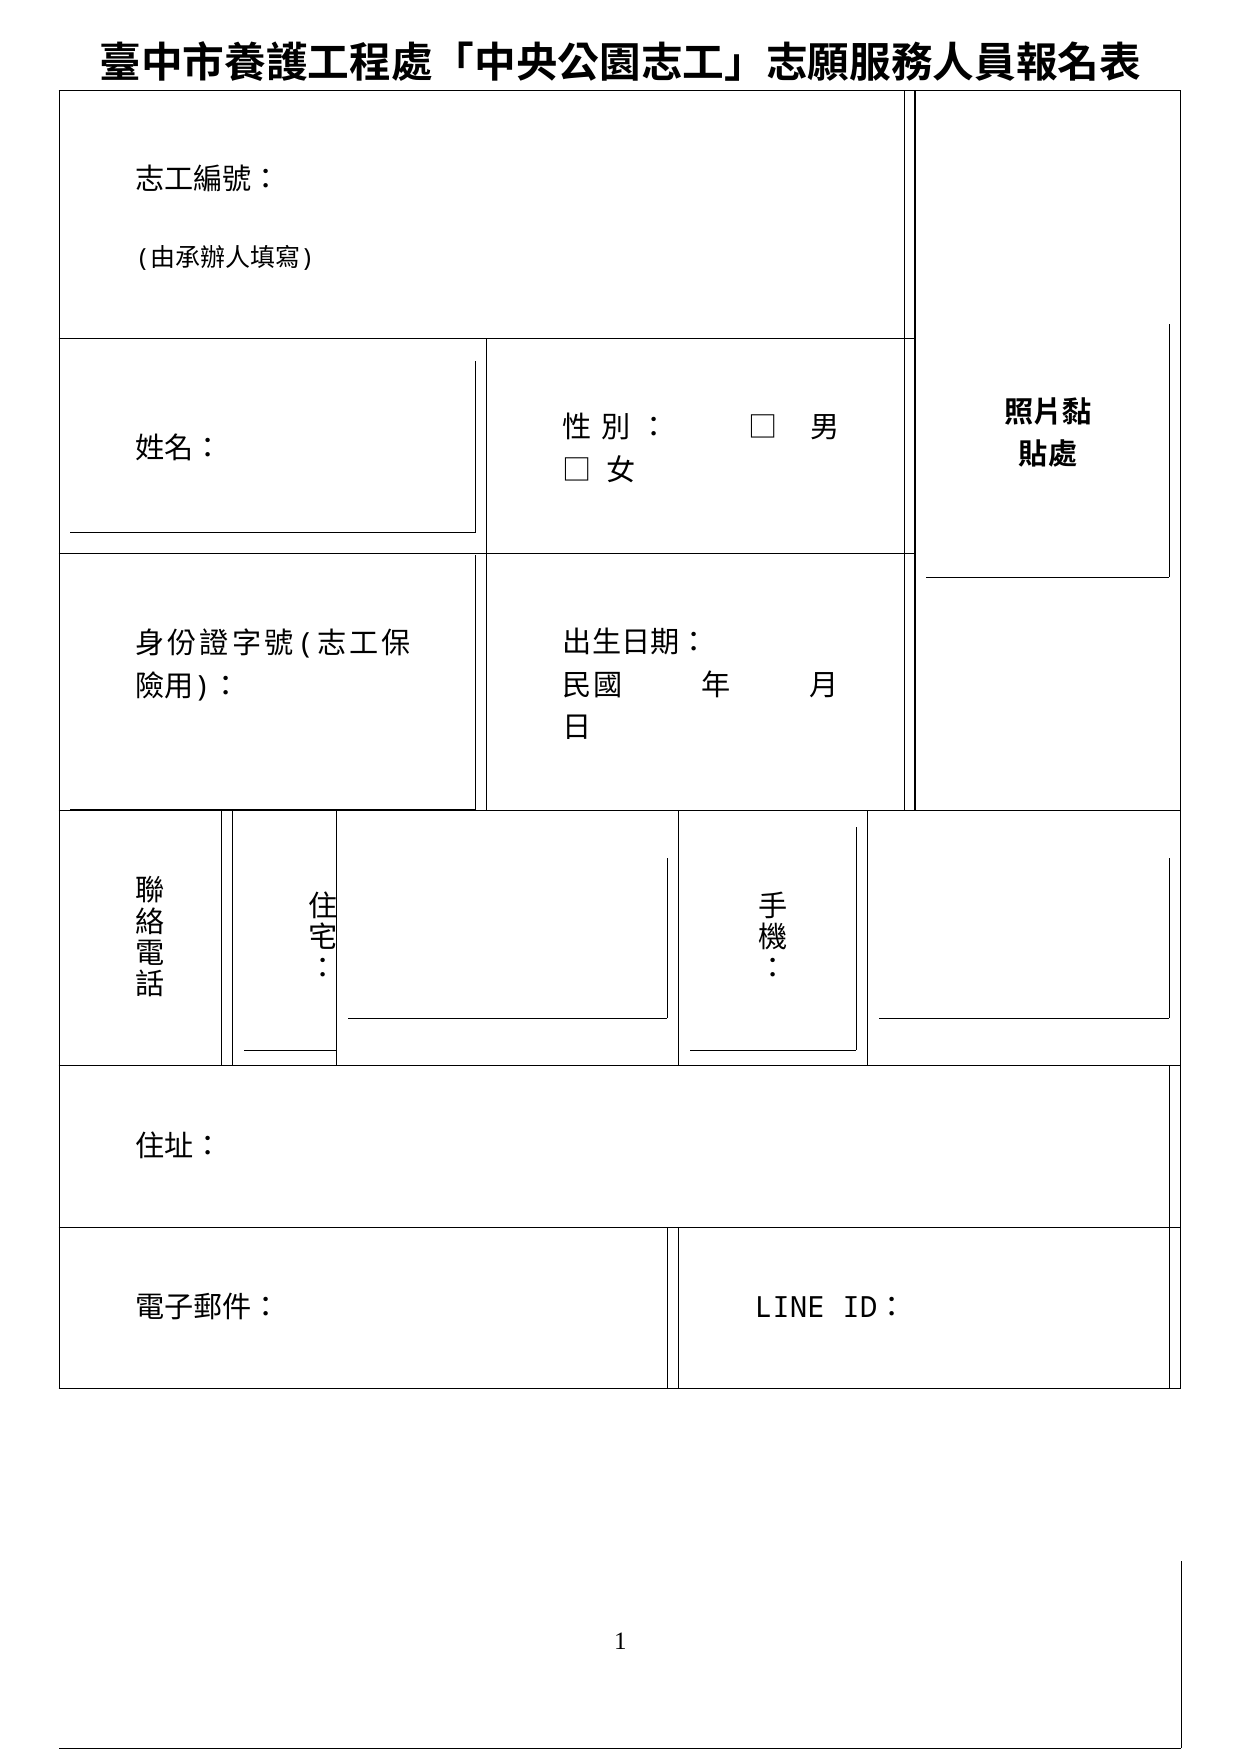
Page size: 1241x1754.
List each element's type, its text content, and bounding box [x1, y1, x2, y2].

text 臺中市養護工程處「中央公園志工」志願服務人員報名表 [59, 29, 1181, 90]
table_cell [905, 554, 914, 810]
table_cell 身份證字號(志工保險用)： [60, 554, 486, 810]
table_cell [222, 811, 232, 1065]
table_cell 姓名： [60, 339, 486, 553]
table_header 志工編號： (由承辦人填寫) [60, 91, 904, 338]
table_cell 住宅： [233, 811, 336, 1065]
table_cell [905, 339, 914, 553]
table_cell [337, 811, 678, 1065]
table_cell 性別： □ 男 □ 女 [487, 339, 904, 553]
table_header 照片黏貼處 [916, 91, 1180, 810]
table_cell [1170, 1228, 1180, 1388]
table_header [905, 91, 914, 338]
table_cell LINE ID： [679, 1228, 1169, 1388]
table_cell 出生日期： 民國 年 月 日 [487, 554, 904, 810]
table_cell 住址： [60, 1066, 1169, 1227]
table_cell 手機： [679, 811, 867, 1065]
table_cell 聯絡電話 [60, 811, 221, 1065]
table_cell [668, 1228, 678, 1388]
table_cell 電子郵件： [60, 1228, 667, 1388]
table_cell [868, 811, 1180, 1065]
table_cell [1170, 1066, 1180, 1227]
